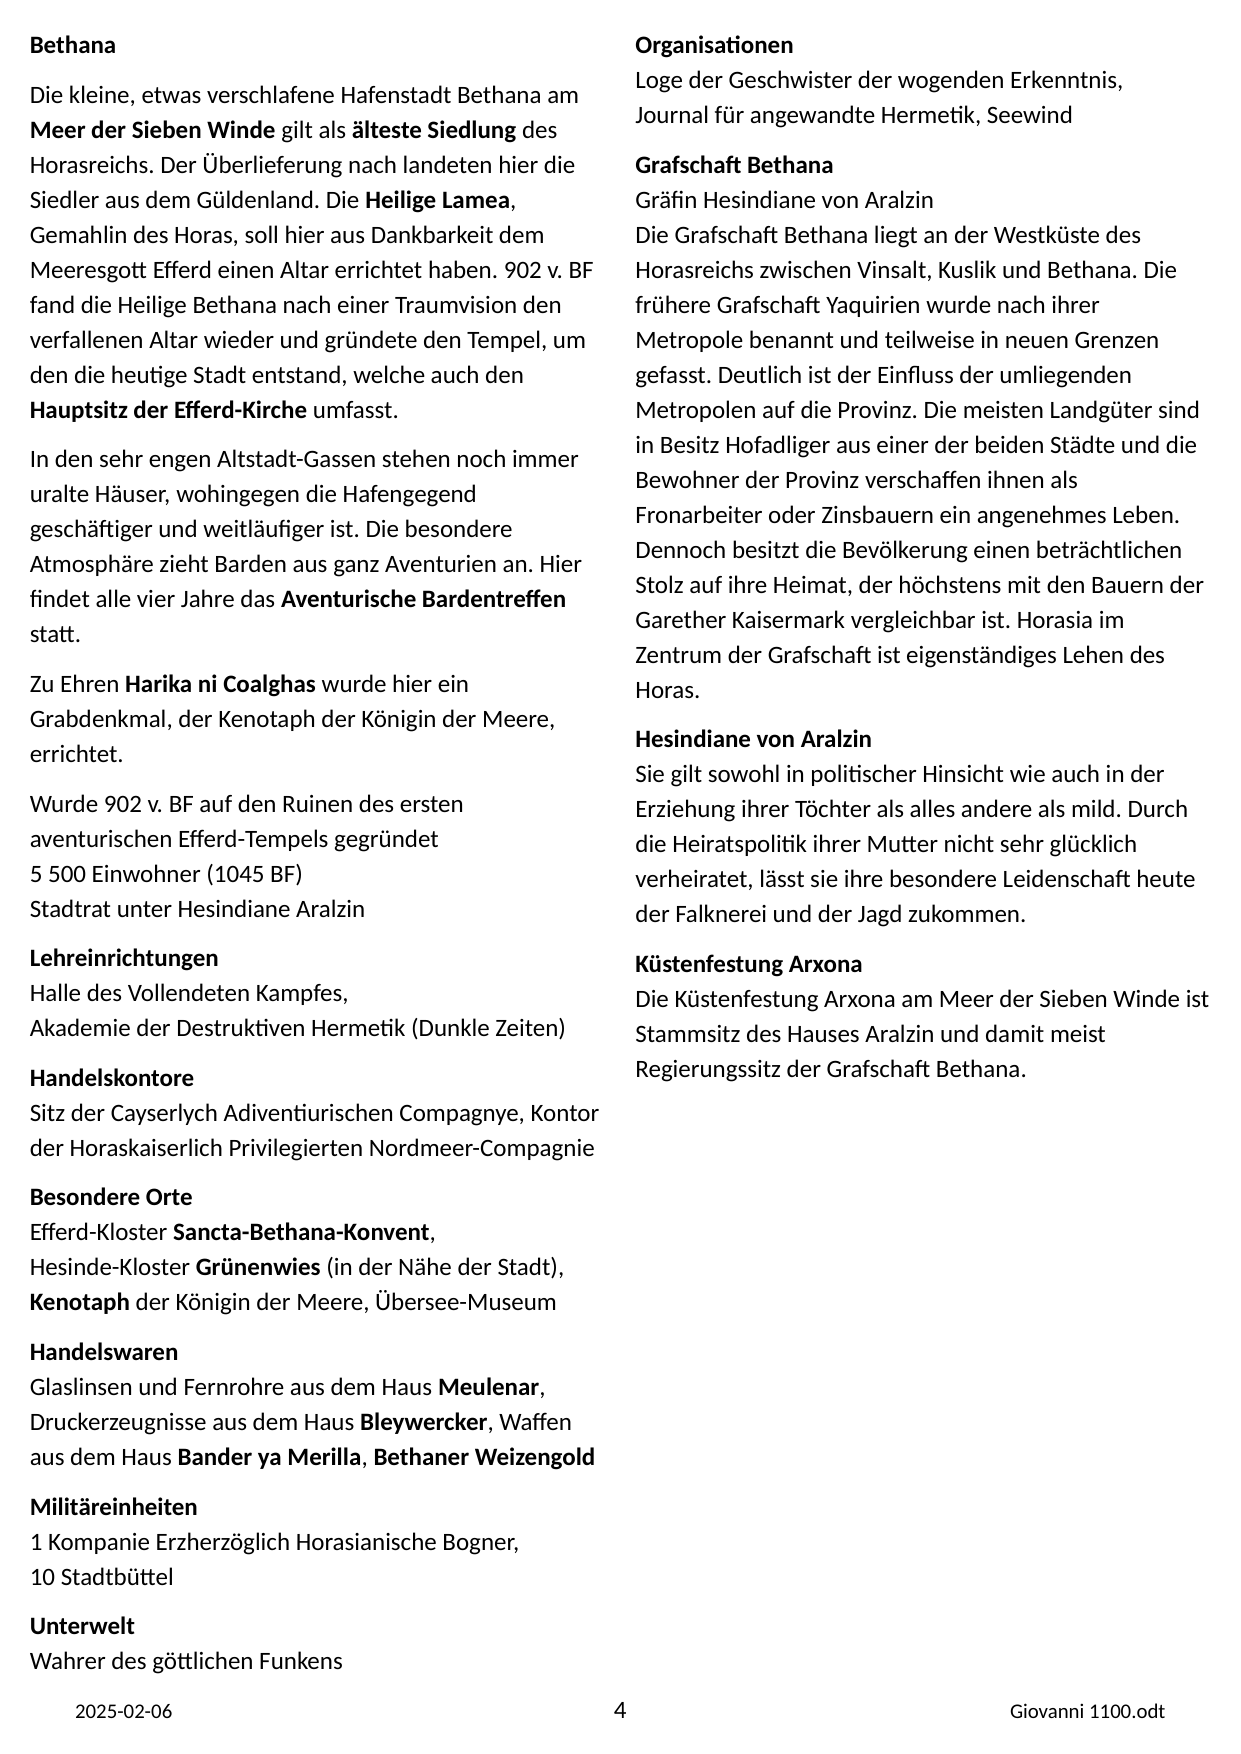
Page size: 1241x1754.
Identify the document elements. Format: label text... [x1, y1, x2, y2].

text Besondere Orte Efferd-Kloster Sancta-Bethana-Konvent, Hesinde-Kloster Grünenwies (in der Nähe der Stadt), Kenotaph der Königin der Meere, Übersee-Museum [29, 1182, 605, 1317]
text Wurde 902 v. BF auf den Ruinen des ersten aventurischen Efferd-Tempels gegründet 5 500 Einwohner (1045 BF) Stadtrat unter Hesindiane Aralzin [29, 788, 605, 923]
text Zu Ehren Harika ni Coalghas wurde hier ein Grabdenkmal, der Kenotaph der Königin der Meere, errichtet. [29, 668, 605, 769]
text Die kleine, etwas verschlafene Hafenstadt Bethana am Meer der Sieben Winde gilt als älteste Siedlung des Horasreichs. Der Überlieferung nach landeten hier die Siedler aus dem Güldenland. Die Heilige Lamea, Gemahlin des Horas, soll hier aus Dankbarkeit dem Meeresgott Efferd einen Altar errichtet haben. 902 v. BF fand die Heilige Bethana nach einer Traumvision den verfallenen Altar wieder und gründete den Tempel, um den die heutige Stadt entstand, welche auch den Hauptsitz der Efferd-Kirche umfasst. [29, 79, 605, 424]
text Handelskontore Sitz der Cayserlych Adiventiurischen Compagnye, Kontor der Horaskaiserlich Privilegierten Nordmeer-Compagnie [29, 1062, 605, 1162]
text Bethana [29, 29, 605, 60]
text Hesindiane von Aralzin Sie gilt sowohl in politischer Hinsicht wie auch in der Erziehung ihrer Töchter als alles andere als mild. Durch die Heiratspolitik ihrer Mutter nicht sehr glücklich verheiratet, lässt sie ihre besondere Leidenschaft heute der Falknerei und der Jagd zukommen. [635, 724, 1211, 929]
text Küstenfestung Arxona Die Küstenfestung Arxona am Meer der Sieben Winde ist Stammsitz des Hauses Aralzin und damit meist Regierungssitz der Grafschaft Bethana. [635, 948, 1211, 1084]
text Grafschaft Bethana Gräfin Hesindiane von Aralzin Die Grafschaft Bethana liegt an der Westküste des Horasreichs zwischen Vinsalt, Kuslik und Bethana. Die frühere Grafschaft Yaquirien wurde nach ihrer Metropole benannt und teilweise in neuen Grenzen gefasst. Deutlich ist der Einfluss der umliegenden Metropolen auf die Provinz. Die meisten Landgüter sind in Besitz Hofadliger aus einer der beiden Städte und die Bewohner der Provinz verschaffen ihnen als Fronarbeiter oder Zinsbauern ein angenehmes Leben. Dennoch besitzt die Bevölkerung einen beträchtlichen Stolz auf ihre Heimat, der höchstens mit den Bauern der Garether Kaisermark vergleichbar ist. Horasia im Zentrum der Grafschaft ist eigenständiges Lehen des Horas. [635, 149, 1211, 704]
text Unterwelt Wahrer des göttlichen Funkens [29, 1610, 605, 1676]
text In den sehr engen Altstadt-Gassen stehen noch immer uralte Häuser, wohingegen die Hafengegend geschäftiger und weitläufiger ist. Die besondere Atmosphäre zieht Barden aus ganz Aventurien an. Hier findet alle vier Jahre das Aventurische Bardentreffen statt. [29, 444, 605, 649]
text Organisationen Loge der Geschwister der wogenden Erkenntnis, Journal für angewandte Hermetik, Seewind [635, 29, 1211, 130]
text Lehreinrichtungen Halle des Vollendeten Kampfes, Akademie der Destruktiven Hermetik (Dunkle Zeiten) [29, 942, 605, 1043]
text Handelswaren Glaslinsen und Fernrohre aus dem Haus Meulenar, Druckerzeugnisse aus dem Haus Bleywercker, Waffen aus dem Haus Bander ya Merilla, Bethaner Weizengold [29, 1336, 605, 1472]
text Militäreinheiten 1 Kompanie Erzherzöglich Horasianische Bogner, 10 Stadtbüttel [29, 1491, 605, 1591]
